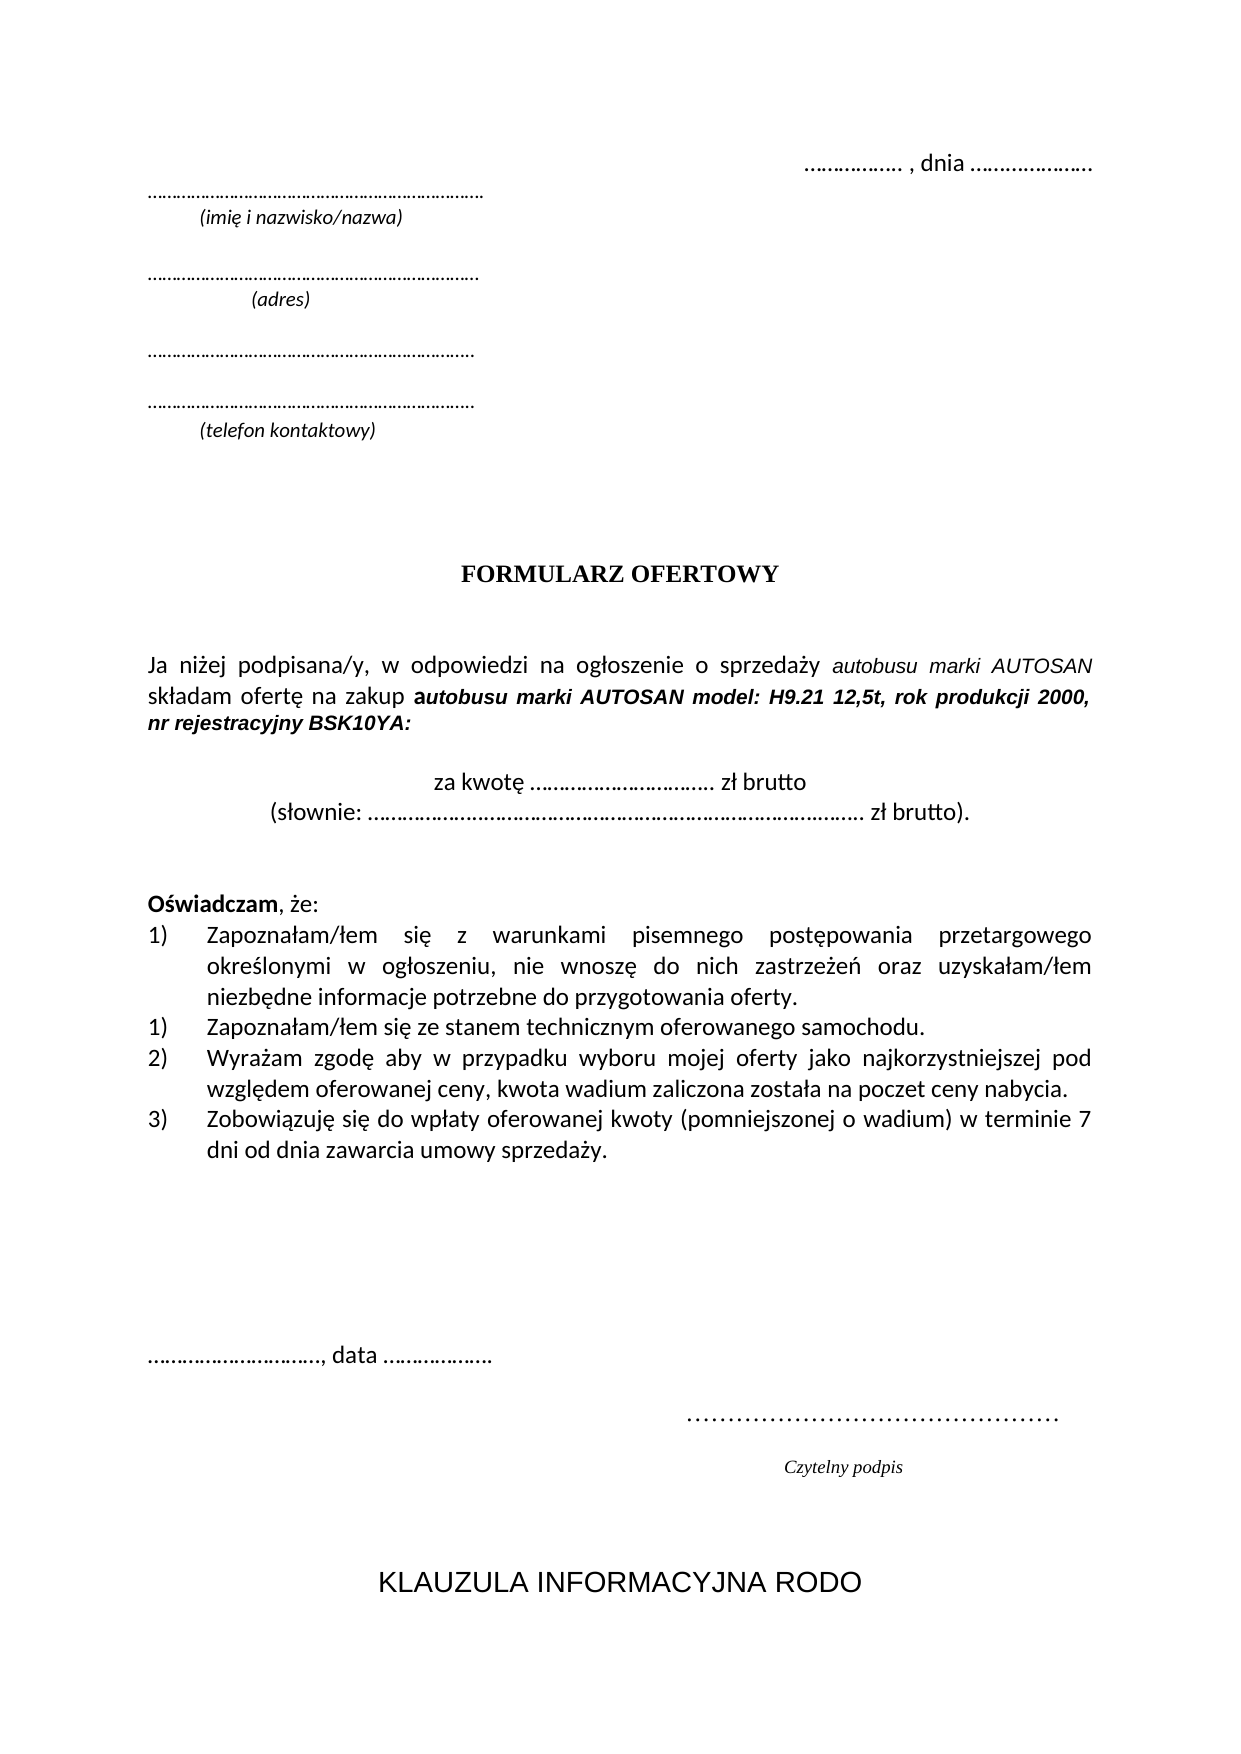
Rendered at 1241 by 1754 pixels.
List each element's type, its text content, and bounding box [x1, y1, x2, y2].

text ………………………………………………………….. [148, 337, 1093, 363]
list Zapoznałam/łem się ze stanem technicznym oferowanego samochodu. [148, 1011, 1093, 1042]
list Zobowiązuję się do wpłaty oferowanej kwoty (pomniejszonej o wadium) w terminie 7 dni od dnia zawarcia umowy sprzedaży. [148, 1104, 1093, 1165]
list …………….. , dnia ……...………… [223, 148, 1093, 178]
text ……………………………………………………………. [148, 178, 1093, 204]
text Czytelny podpis [148, 1456, 1093, 1478]
text …………………………, data ………………. [148, 1339, 1093, 1369]
text KLAUZULA INFORMACYJNA RODO [148, 1565, 1093, 1599]
text (adres) [148, 286, 1093, 311]
text FORMULARZ OFERTOWY [148, 559, 1093, 588]
text ……………………………………… [148, 1398, 1093, 1427]
text Oświadczam, że: [148, 888, 1093, 919]
text (słownie: ………………..………………………………………………….…….. zł brutto). [148, 796, 1093, 827]
text Ja niżej podpisana/y, w odpowiedzi na ogłoszenie o sprzedaży autobusu marki AUTOSAN składam ofertę na zakup autobusu marki AUTOSAN model: H9.21 12,5t, rok produkcji 2000, nr rejestracyjny BSK10YA: [148, 649, 1093, 735]
list Wyrażam zgodę aby w przypadku wyboru mojej oferty jako najkorzystniejszej pod względem oferowanej ceny, kwota wadium zaliczona została na poczet ceny nabycia. [148, 1042, 1093, 1103]
text ………………………………………………………….. [148, 388, 1093, 414]
text za kwotę ………………………….. zł brutto [148, 766, 1093, 796]
text (imię i nazwisko/nazwa) [148, 204, 1093, 229]
text (telefon kontaktowy) [148, 414, 1093, 443]
text …………………………………………………………… [148, 260, 1093, 286]
list Zapoznałam/łem się z warunkami pisemnego postępowania przetargowego określonymi w ogłoszeniu, nie wnoszę do nich zastrzeżeń oraz uzyskałam/łem niezbędne informacje potrzebne do przygotowania oferty. [148, 919, 1093, 1011]
